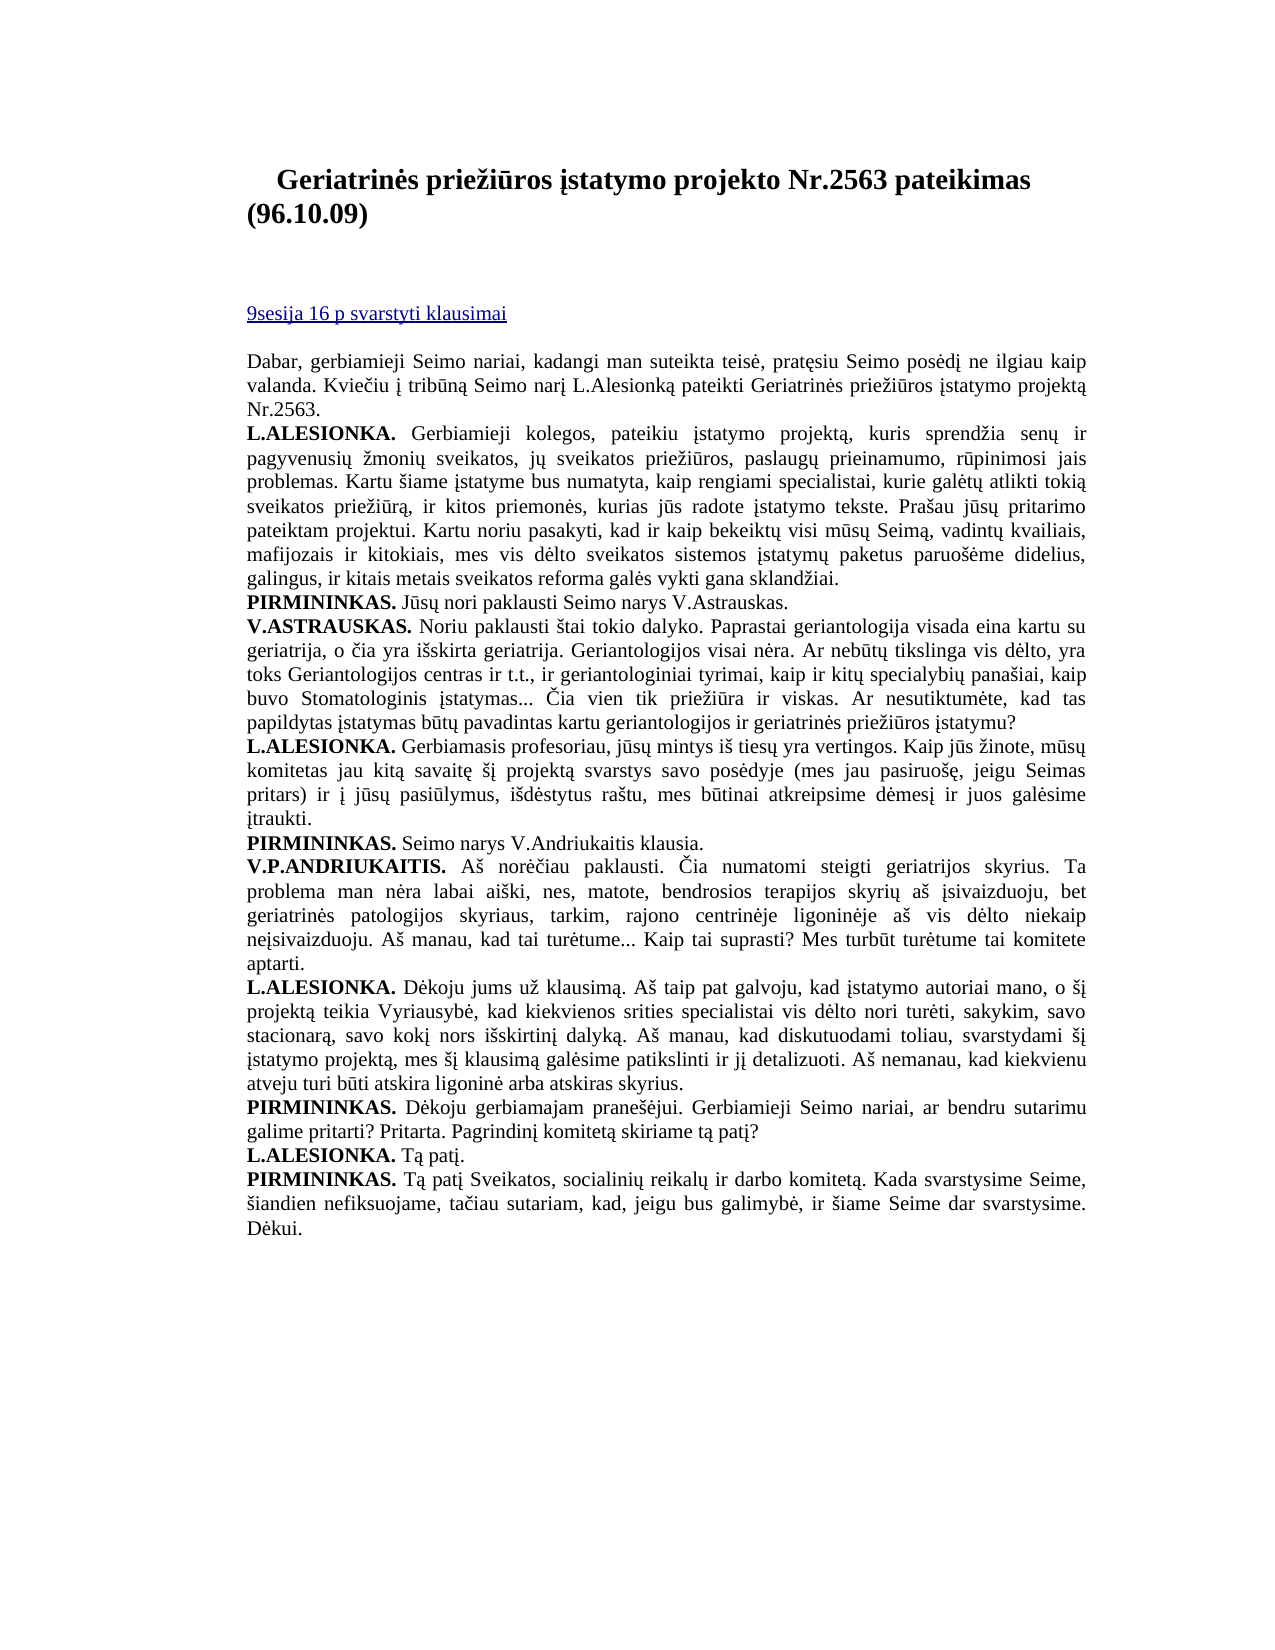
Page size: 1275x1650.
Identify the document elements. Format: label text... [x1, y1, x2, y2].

text L.ALESIONKA. Tą patį. [247, 1143, 1087, 1167]
text PIRMININKAS. Seimo narys V.Andriukaitis klausia. [247, 830, 1087, 854]
text PIRMININKAS. Jūsų nori paklausti Seimo narys V.Astrauskas. [247, 590, 1087, 614]
text PIRMININKAS. Tą patį Sveikatos, socialinių reikalų ir darbo komitetą. Kada svarstysime Seime, šiandien nefiksuojame, tačiau sutariam, kad, jeigu bus galimybė, ir šiame Seime dar svarstysime. Dėkui. [247, 1167, 1087, 1239]
text V.P.ANDRIUKAITIS. Aš norėčiau paklausti. Čia numatomi steigti geriatrijos skyrius. Ta problema man nėra labai aiški, nes, matote, bendrosios terapijos skyrių aš įsivaizduoju, bet geriatrinės patologijos skyriaus, tarkim, rajono centrinėje ligoninėje aš vis dėlto niekaip neįsivaizduoju. Aš manau, kad tai turėtume... Kaip tai suprasti? Mes turbūt turėtume tai komitete aptarti. [247, 854, 1087, 975]
text L.ALESIONKA. Gerbiamieji kolegos, pateikiu įstatymo projektą, kuris sprendžia senų ir pagyvenusių žmonių sveikatos, jų sveikatos priežiūros, paslaugų prieinamumo, rūpinimosi jais problemas. Kartu šiame įstatyme bus numatyta, kaip rengiami specialistai, kurie galėtų atlikti tokią sveikatos priežiūrą, ir kitos priemonės, kurias jūs radote įstatymo tekste. Prašau jūsų pritarimo pateiktam projektui. Kartu noriu pasakyti, kad ir kaip bekeiktų visi mūsų Seimą, vadintų kvailiais, mafijozais ir kitokiais, mes vis dėlto sveikatos sistemos įstatymų paketus paruošėme didelius, galingus, ir kitais metais sveikatos reforma galės vykti gana sklandžiai. [247, 421, 1087, 590]
text Dabar, gerbiamieji Seimo nariai, kadangi man suteikta teisė, pratęsiu Seimo posėdį ne ilgiau kaip valanda. Kviečiu į tribūną Seimo narį L.Alesionką pateikti Geriatrinės priežiūros įstatymo projektą Nr.2563. [247, 349, 1087, 421]
text PIRMININKAS. Dėkoju gerbiamajam pranešėjui. Gerbiamieji Seimo nariai, ar bendru sutarimu galime pritarti? Pritarta. Pagrindinį komitetą skiriame tą patį? [247, 1095, 1087, 1143]
text L.ALESIONKA. Gerbiamasis profesoriau, jūsų mintys iš tiesų yra vertingos. Kaip jūs žinote, mūsų komitetas jau kitą savaitę šį projektą svarstys savo posėdyje (mes jau pasiruošę, jeigu Seimas pritars) ir į jūsų pasiūlymus, išdėstytus raštu, mes būtinai atkreipsime dėmesį ir juos galėsime įtraukti. [247, 734, 1087, 830]
text V.ASTRAUSKAS. Noriu paklausti štai tokio dalyko. Paprastai geriantologija visada eina kartu su geriatrija, o čia yra išskirta geriatrija. Geriantologijos visai nėra. Ar nebūtų tikslinga vis dėlto, yra toks Geriantologijos centras ir t.t., ir geriantologiniai tyrimai, kaip ir kitų specialybių panašiai, kaip buvo Stomatologinis įstatymas... Čia vien tik priežiūra ir viskas. Ar nesutiktumėte, kad tas papildytas įstatymas būtų pavadintas kartu geriantologijos ir geriatrinės priežiūros įstatymu? [247, 614, 1087, 734]
text Geriatrinės priežiūros įstatymo projekto Nr.2563 pateikimas (96.10.09) [247, 162, 1087, 229]
text L.ALESIONKA. Dėkoju jums už klausimą. Aš taip pat galvoju, kad įstatymo autoriai mano, o šį projektą teikia Vyriausybė, kad kiekvienos srities specialistai vis dėlto nori turėti, sakykim, savo stacionarą, savo kokį nors išskirtinį dalyką. Aš manau, kad diskutuodami toliau, svarstydami šį įstatymo projektą, mes šį klausimą galėsime patikslinti ir jį detalizuoti. Aš nemanau, kad kiekvienu atveju turi būti atskira ligoninė arba atskiras skyrius. [247, 975, 1087, 1095]
text 9sesija 16 p svarstyti klausimai [247, 301, 1087, 325]
